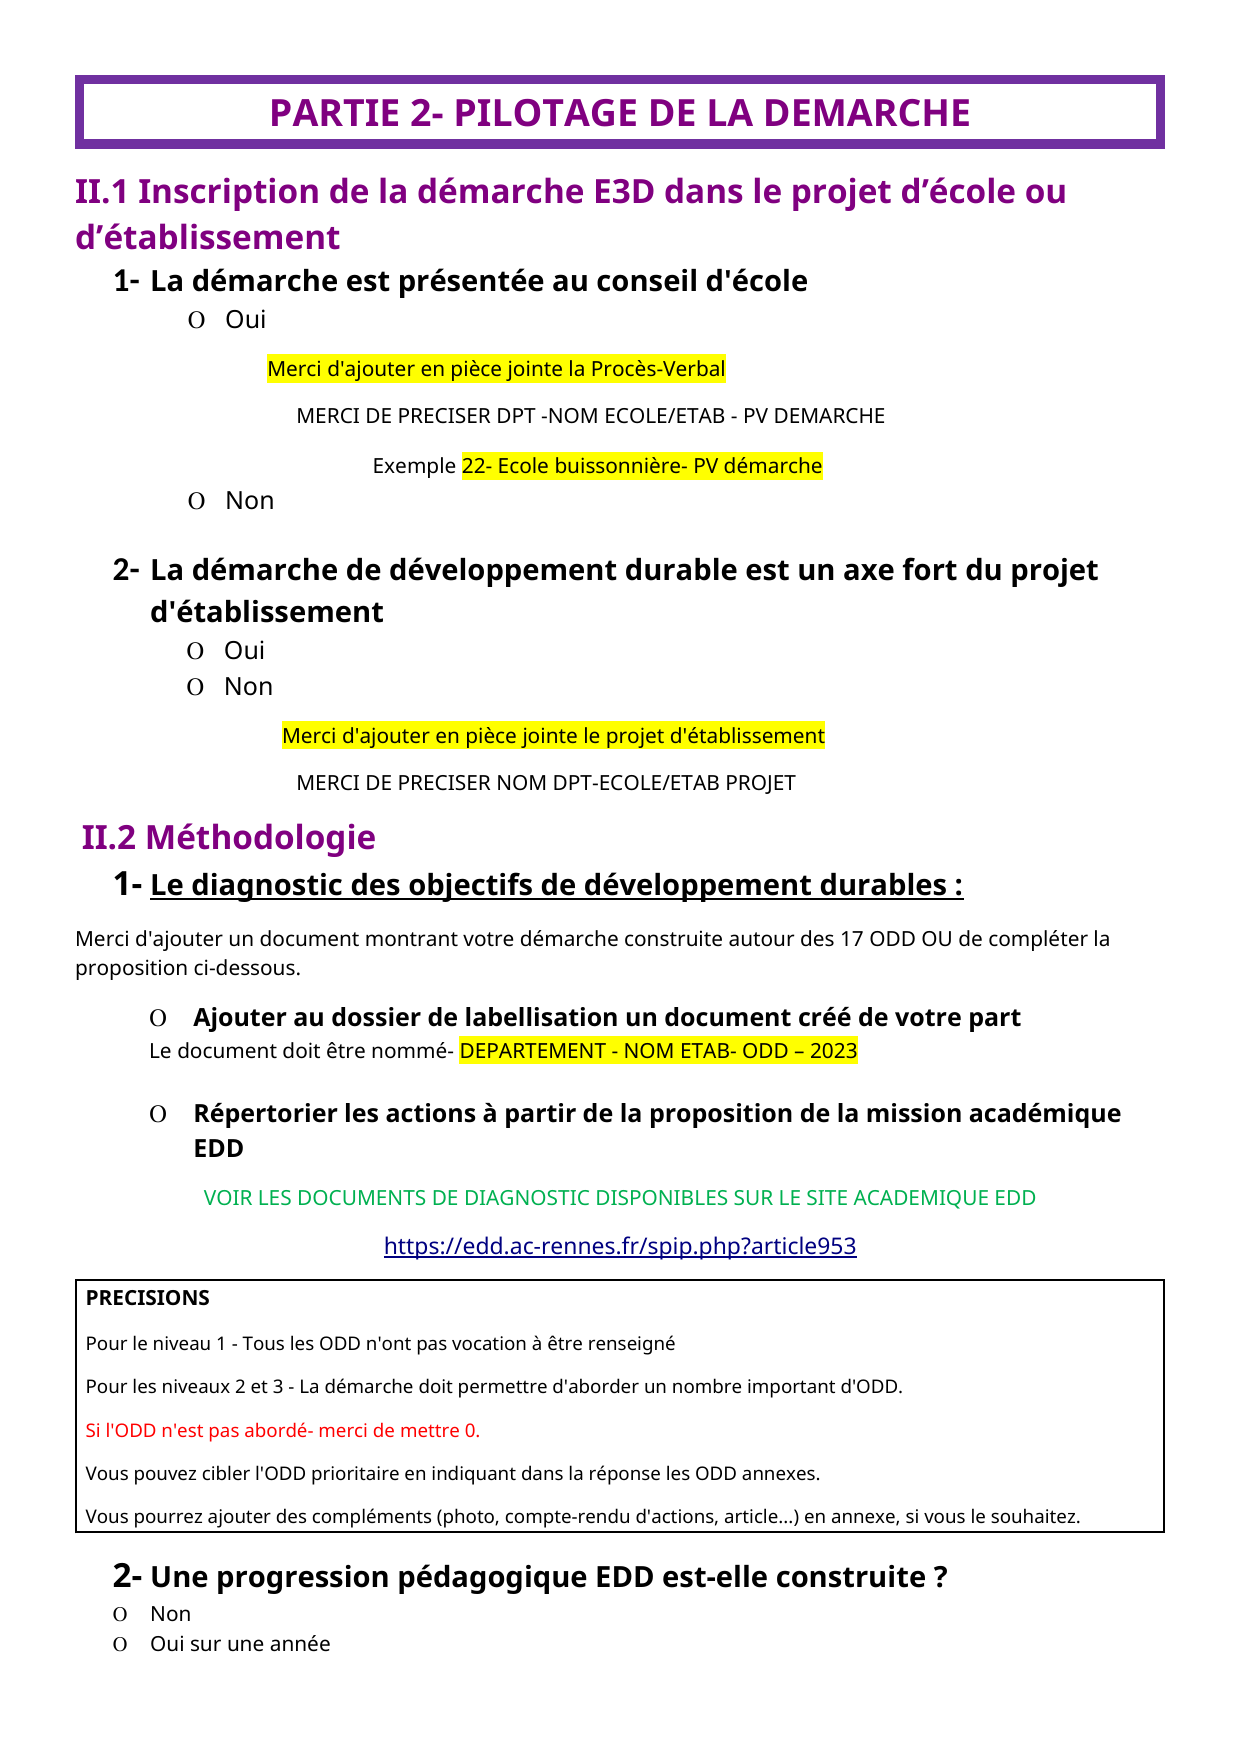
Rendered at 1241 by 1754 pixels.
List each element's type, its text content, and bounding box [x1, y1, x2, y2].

list Ajouter au dossier de labellisation un document créé de votre part [149, 1000, 1165, 1034]
list La démarche est présentée au conseil d'école [112, 259, 1165, 300]
text Vous pouvez cibler l'ODD prioritaire en indiquant dans la réponse les ODD annexes. [77, 1456, 1163, 1486]
text Merci d'ajouter en pièce jointe la Procès-Verbal [267, 354, 1165, 383]
list Non [187, 483, 1165, 517]
text Vous pourrez ajouter des compléments (photo, compte-rendu d'actions, article...) en annexe, si vous le souhaitez. [77, 1499, 1163, 1531]
text Pour les niveaux 2 et 3 - La démarche doit permettre d'aborder un nombre important d'ODD. [77, 1369, 1163, 1399]
list Le diagnostic des objectifs de développement durables : [112, 859, 1165, 905]
text https://edd.ac-rennes.fr/spip.php?article953 [75, 1230, 1165, 1261]
list Une progression pédagogique EDD est-elle construite ? [112, 1551, 1165, 1597]
subtitle II.2 Méthodologie [75, 814, 1165, 859]
text PRECISIONS [77, 1281, 1163, 1312]
list Répertorier les actions à partir de la proposition de la mission académique EDD [149, 1095, 1165, 1165]
text Si l'ODD n'est pas abordé- merci de mettre 0. [77, 1413, 1163, 1442]
list La démarche de développement durable est un axe fort du projet d'établissement [112, 548, 1165, 631]
list Oui sur une année [112, 1629, 1165, 1657]
text Merci d'ajouter un document montrant votre démarche construite autour des 17 ODD OU de compléter la proposition ci-dessous. [75, 924, 1165, 982]
list Exemple 22- Ecole buissonnière- PV démarche [225, 447, 1165, 481]
list Oui [186, 633, 1165, 667]
text Merci d'ajouter en pièce jointe le projet d'établissement [282, 721, 1165, 749]
text MERCI DE PRECISER DPT -NOM ECOLE/ETAB - PV DEMARCHE [267, 401, 1165, 429]
text MERCI DE PRECISER NOM DPT-ECOLE/ETAB PROJET [282, 768, 1165, 796]
subtitle II.1 Inscription de la démarche E3D dans le projet d’école ou d’établissement [75, 168, 1165, 259]
list Oui [187, 302, 1165, 336]
list Non [186, 669, 1165, 703]
text PARTIE 2- PILOTAGE DE LA DEMARCHE [84, 84, 1156, 139]
list Le document doit être nommé- DEPARTEMENT - NOM ETAB- ODD – 2023 [149, 1036, 1165, 1064]
text VOIR LES DOCUMENTS DE DIAGNOSTIC DISPONIBLES SUR LE SITE ACADEMIQUE EDD [75, 1183, 1165, 1212]
list Non [112, 1599, 1165, 1627]
text Pour le niveau 1 - Tous les ODD n'ont pas vocation à être renseigné [77, 1326, 1163, 1356]
